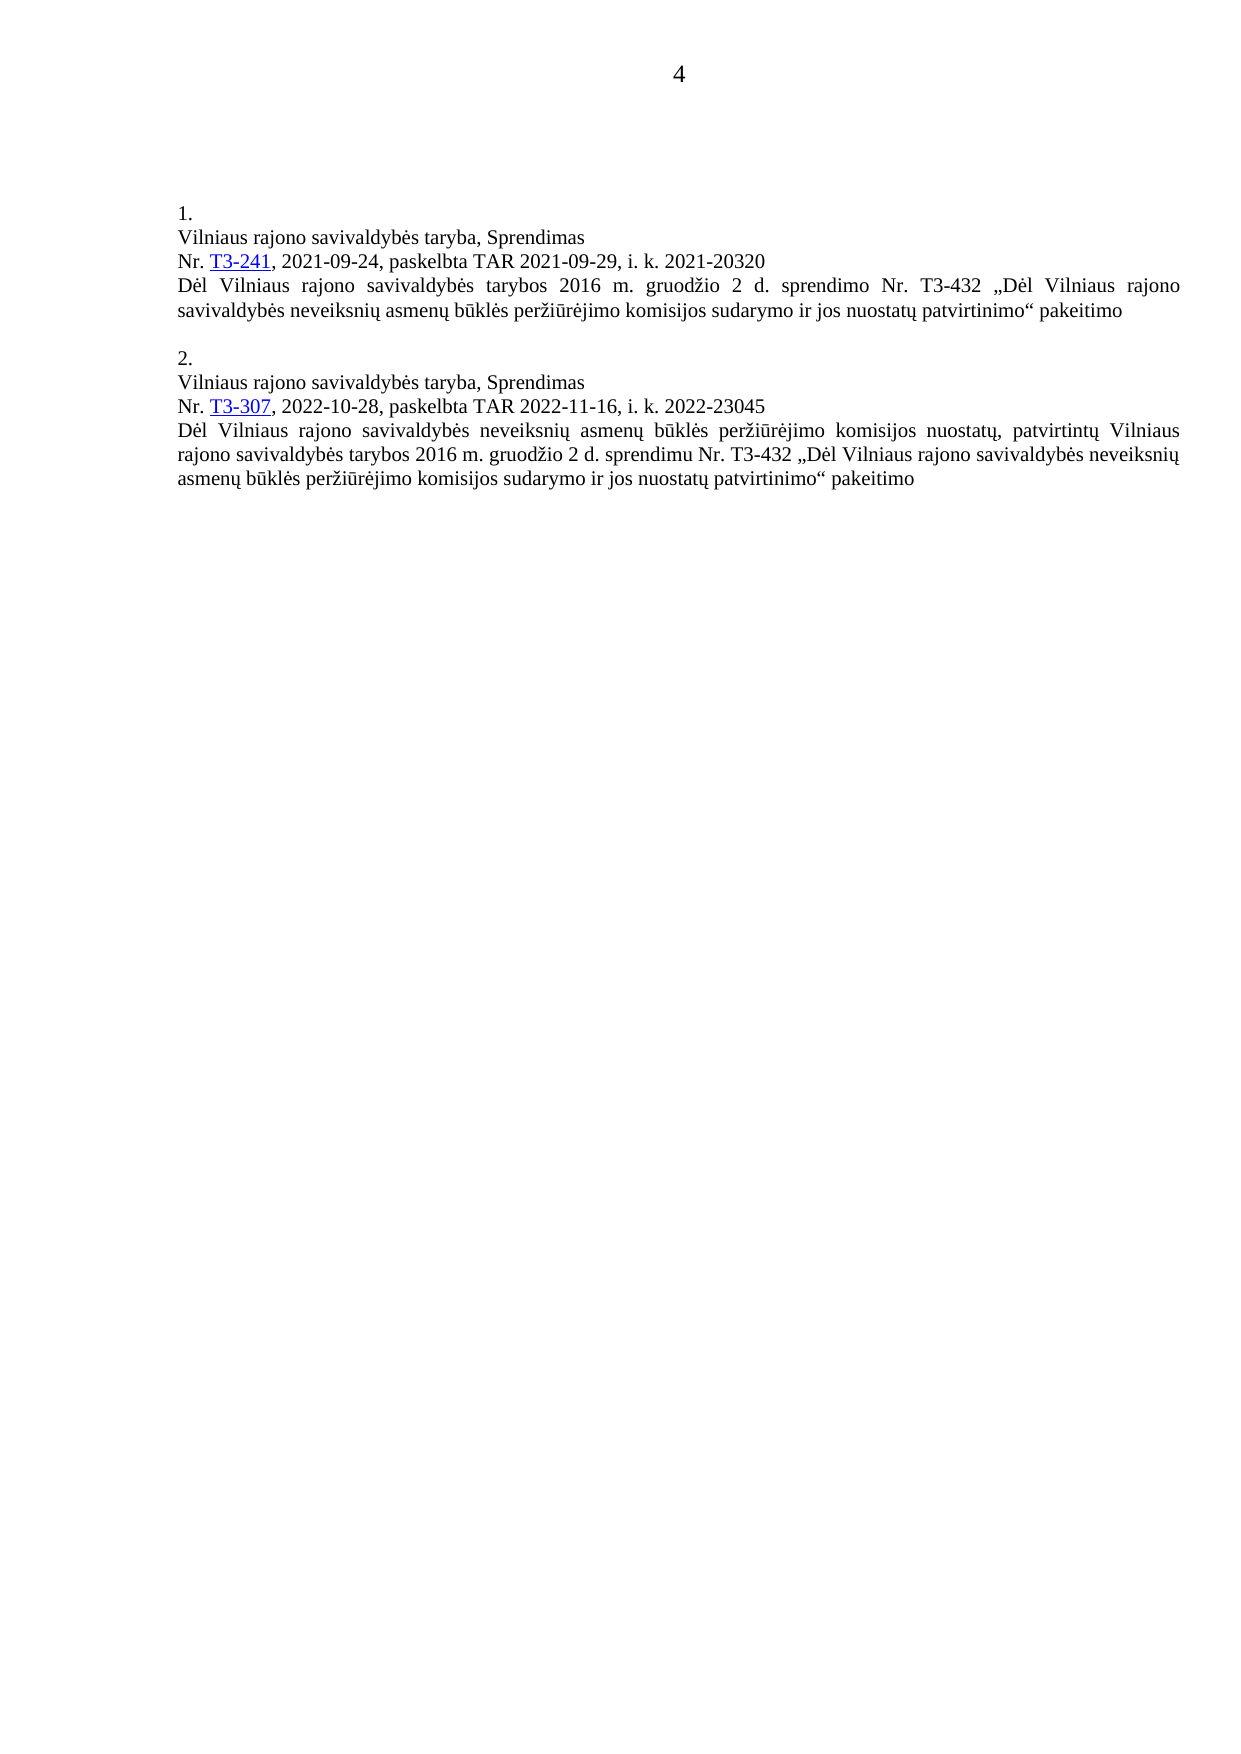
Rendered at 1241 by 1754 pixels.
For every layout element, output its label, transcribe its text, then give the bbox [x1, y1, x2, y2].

text Vilniaus rajono savivaldybės taryba, Sprendimas [177, 370, 1181, 394]
text 2. [177, 346, 1181, 370]
text 1. [177, 201, 1181, 225]
text Vilniaus rajono savivaldybės taryba, Sprendimas [177, 225, 1181, 249]
text Dėl Vilniaus rajono savivaldybės neveiksnių asmenų būklės peržiūrėjimo komisijos nuostatų, patvirtintų Vilniaus rajono savivaldybės tarybos 2016 m. gruodžio 2 d. sprendimu Nr. T3-432 „Dėl Vilniaus rajono savivaldybės neveiksnių asmenų būklės peržiūrėjimo komisijos sudarymo ir jos nuostatų patvirtinimo“ pakeitimo [177, 418, 1181, 490]
text Nr. T3-307, 2022-10-28, paskelbta TAR 2022-11-16, i. k. 2022-23045 [177, 394, 1181, 418]
text Dėl Vilniaus rajono savivaldybės tarybos 2016 m. gruodžio 2 d. sprendimo Nr. T3-432 „Dėl Vilniaus rajono savivaldybės neveiksnių asmenų būklės peržiūrėjimo komisijos sudarymo ir jos nuostatų patvirtinimo“ pakeitimo [177, 273, 1181, 322]
text Nr. T3-241, 2021-09-24, paskelbta TAR 2021-09-29, i. k. 2021-20320 [177, 249, 1181, 273]
